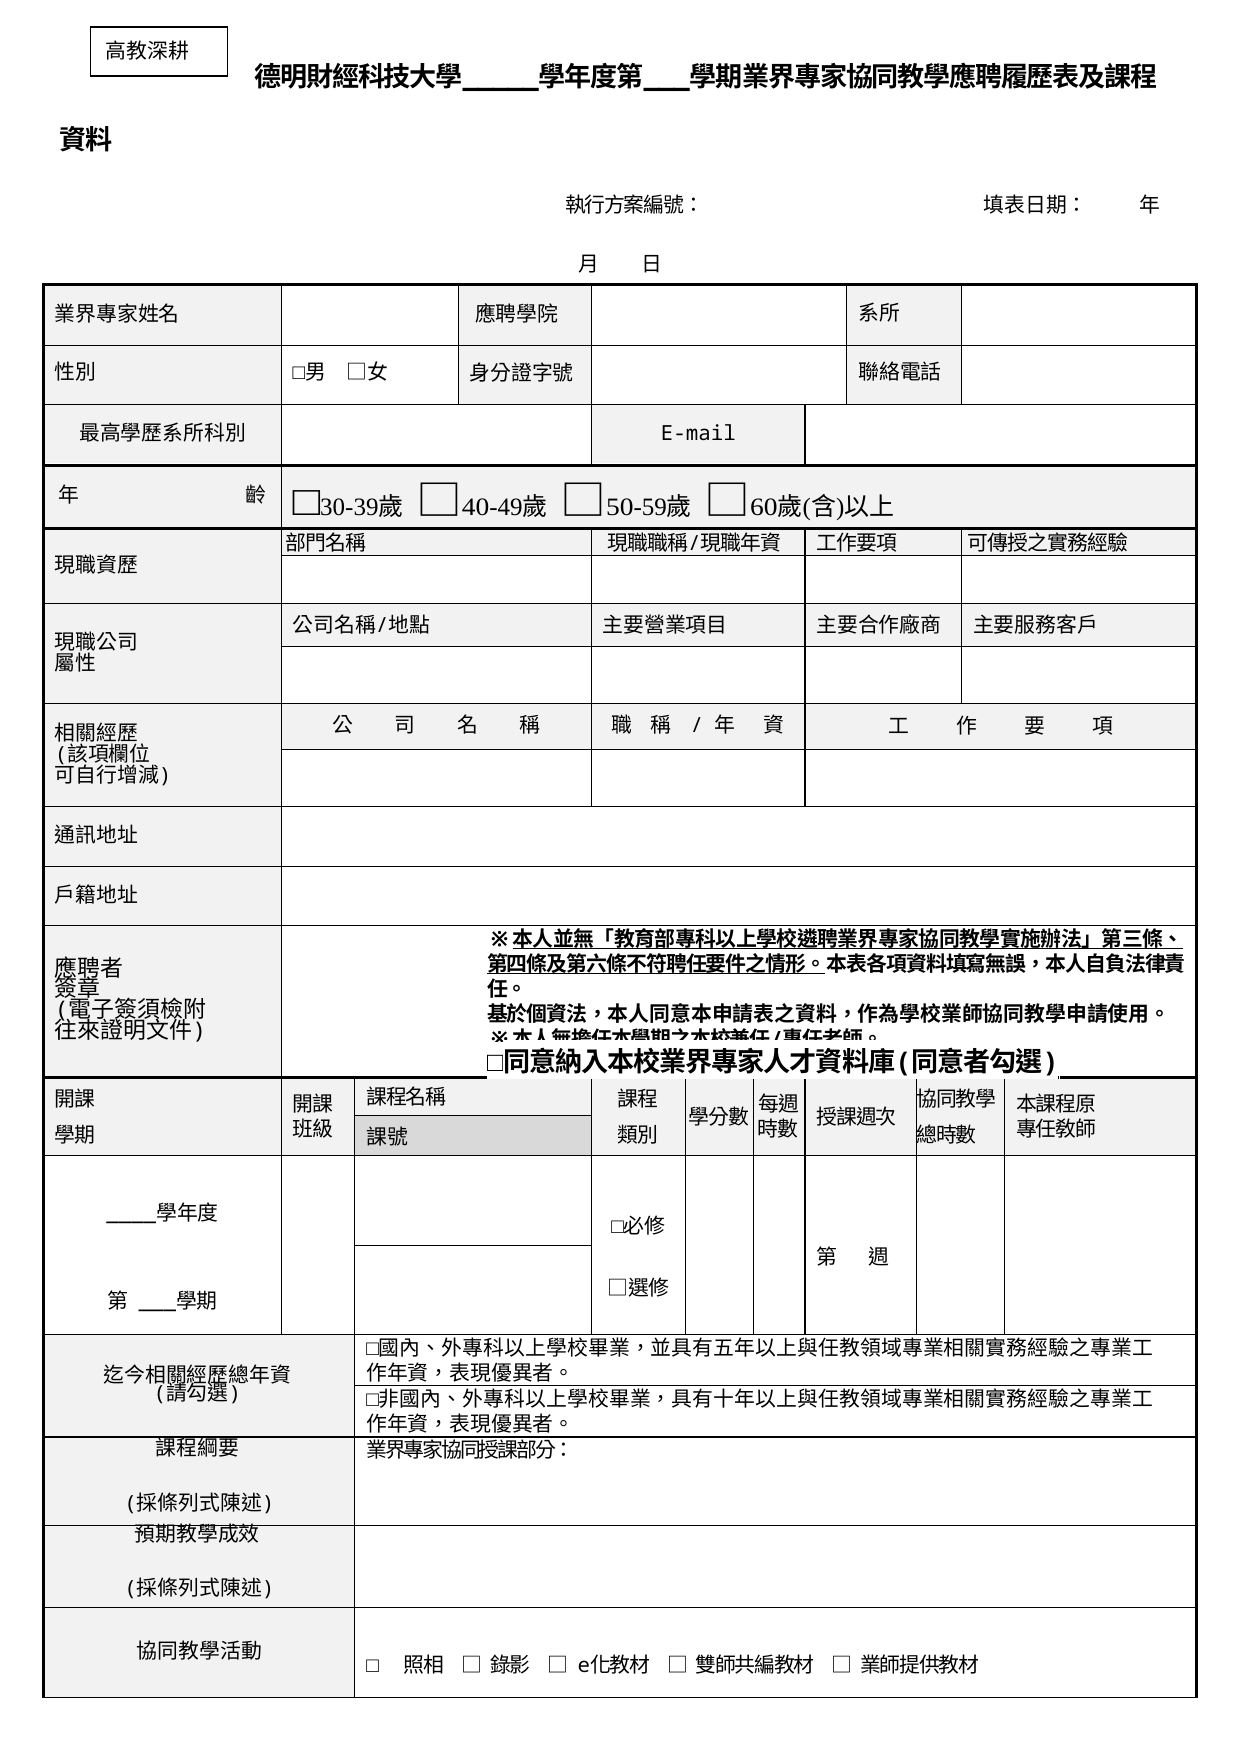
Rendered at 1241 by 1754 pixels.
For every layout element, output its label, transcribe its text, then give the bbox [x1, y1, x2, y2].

table_cell □國內、外專科以上學校畢業，並具有五年以上與任教領域專業相關實務經驗之專業工作年資，表現優異者。 [355, 1335, 1195, 1385]
table_cell [355, 1156, 591, 1244]
table_cell 通訊地址 [45, 807, 281, 866]
table_header 應聘學院 [459, 286, 591, 345]
table_cell [282, 750, 591, 806]
table_cell 第 週 [806, 1156, 916, 1334]
table_cell 戶籍地址 [45, 867, 281, 925]
table_cell [282, 405, 591, 463]
table_cell E-mail [592, 405, 804, 463]
table_cell 年 齡 [45, 467, 281, 527]
table_cell 性別 [45, 346, 281, 404]
table_cell ※本人並無「教育部專科以上學校遴聘業界專家協同教學實施辦法」第三條、第四條及第六條不符聘任要件之情形。本表各項資料填寫無誤，本人自負法律責任。 基於個資法，本人同意本申請表之資料，作為學校業師協同教學申請使用。 ※本人無擔任本學期之本校兼任/專任老師。 □同意納入本校業界專家人才資料庫(同意者勾選) [476, 926, 1195, 1076]
table_cell [592, 556, 804, 603]
table_cell 每週 時數 [754, 1079, 804, 1155]
table_cell 身分證字號 [459, 346, 591, 404]
table_cell 開課班級 [282, 1079, 354, 1155]
text 德明財經科技大學_____學年度第___學期業界專家協同教學應聘履歷表及課程資料 [59, 33, 1181, 158]
table_header 業界專家姓名 [45, 286, 281, 345]
table_cell 相關經歷 (該項欄位 可自行增減) [45, 704, 281, 806]
table_cell [962, 647, 1195, 703]
table_cell [282, 1156, 354, 1334]
table_cell 協同教學 總時數 [917, 1079, 1004, 1155]
table_cell □非國內、外專科以上學校畢業，具有十年以上與任教領域專業相關實務經驗之專業工作年資，表現優異者。 [355, 1386, 1195, 1436]
table_cell 現職公司 屬性 [45, 604, 281, 703]
table_cell [754, 1156, 804, 1334]
table_cell 課程綱要 (採條列式陳述) [45, 1438, 354, 1525]
table_cell [806, 556, 961, 603]
table_cell 聯絡電話 [847, 346, 961, 404]
text 執行方案編號： 填表日期： 年 月 日 [59, 158, 1181, 283]
table_cell [806, 750, 1195, 806]
table_cell 主要合作廠商 [806, 604, 961, 646]
table_cell 課號 [355, 1116, 591, 1155]
table_cell [806, 647, 961, 703]
table_cell [806, 405, 1195, 463]
table_cell 課程 類別 [592, 1079, 685, 1155]
table_cell ____學年度 第 ___學期 [45, 1156, 281, 1334]
table_cell [592, 750, 804, 806]
table_cell [686, 1156, 753, 1334]
table_cell 可傳授之實務經驗 [962, 530, 1195, 555]
table_cell [917, 1156, 1004, 1334]
table_cell 預期教學成效 (採條列式陳述) [45, 1526, 354, 1607]
table_header [962, 286, 1195, 345]
table_cell 應聘者 簽章 (電子簽須檢附 往來證明文件) [45, 926, 281, 1076]
table_cell 本課程原 專任敎師 [1005, 1079, 1195, 1155]
table_cell [355, 1246, 591, 1334]
table_header [282, 286, 458, 345]
table_header [592, 286, 846, 345]
table_cell [592, 647, 804, 703]
table_cell 部門名稱 [282, 530, 591, 555]
table_cell 主要服務客戶 [962, 604, 1195, 646]
table_cell 業界專家協同授課部分： [355, 1438, 1195, 1525]
table_cell 工作要項 [806, 530, 961, 555]
table_cell [1005, 1156, 1195, 1334]
table_cell □30-39歲 □40-49歲 □50-59歲 □60歲(含)以上 [282, 467, 1195, 527]
table_cell 現職資歷 [45, 530, 281, 603]
table_cell 學分數 [686, 1079, 753, 1155]
table_cell 主要營業項目 [592, 604, 804, 646]
table_cell 照相 □ 錄影 □ e化教材 □ 雙師共編教材 □ 業師提供教材 [355, 1608, 1195, 1697]
table_cell [355, 1526, 1195, 1607]
table_header 系所 [847, 286, 961, 345]
table_cell 開課 學期 [45, 1079, 281, 1155]
table_cell [282, 867, 1195, 925]
table_cell 公司名稱/地點 [282, 604, 591, 646]
table_cell 授課週次 [806, 1079, 916, 1155]
table_cell 協同教學活動 [45, 1608, 354, 1697]
table_cell 課程名稱 [355, 1079, 591, 1115]
table_cell [962, 346, 1195, 404]
table_cell [282, 807, 1195, 866]
table_cell [962, 556, 1195, 603]
table_cell □男 □女 [282, 346, 458, 404]
table_cell [592, 346, 846, 404]
table_cell 工 作 要 項 [806, 704, 1195, 749]
table_cell 現職職稱/現職年資 [592, 530, 804, 555]
table_cell 職 稱 / 年 資 [592, 704, 804, 749]
table_cell 最高學歷系所科別 [45, 405, 281, 463]
table_cell [282, 926, 476, 1076]
table_cell 公 司 名 稱 [282, 704, 591, 749]
table_cell [282, 647, 591, 703]
table_cell □必修□選修 [592, 1156, 685, 1334]
table_cell 迄今相關經歷總年資 (請勾選) [45, 1335, 354, 1436]
table_cell [282, 556, 591, 603]
